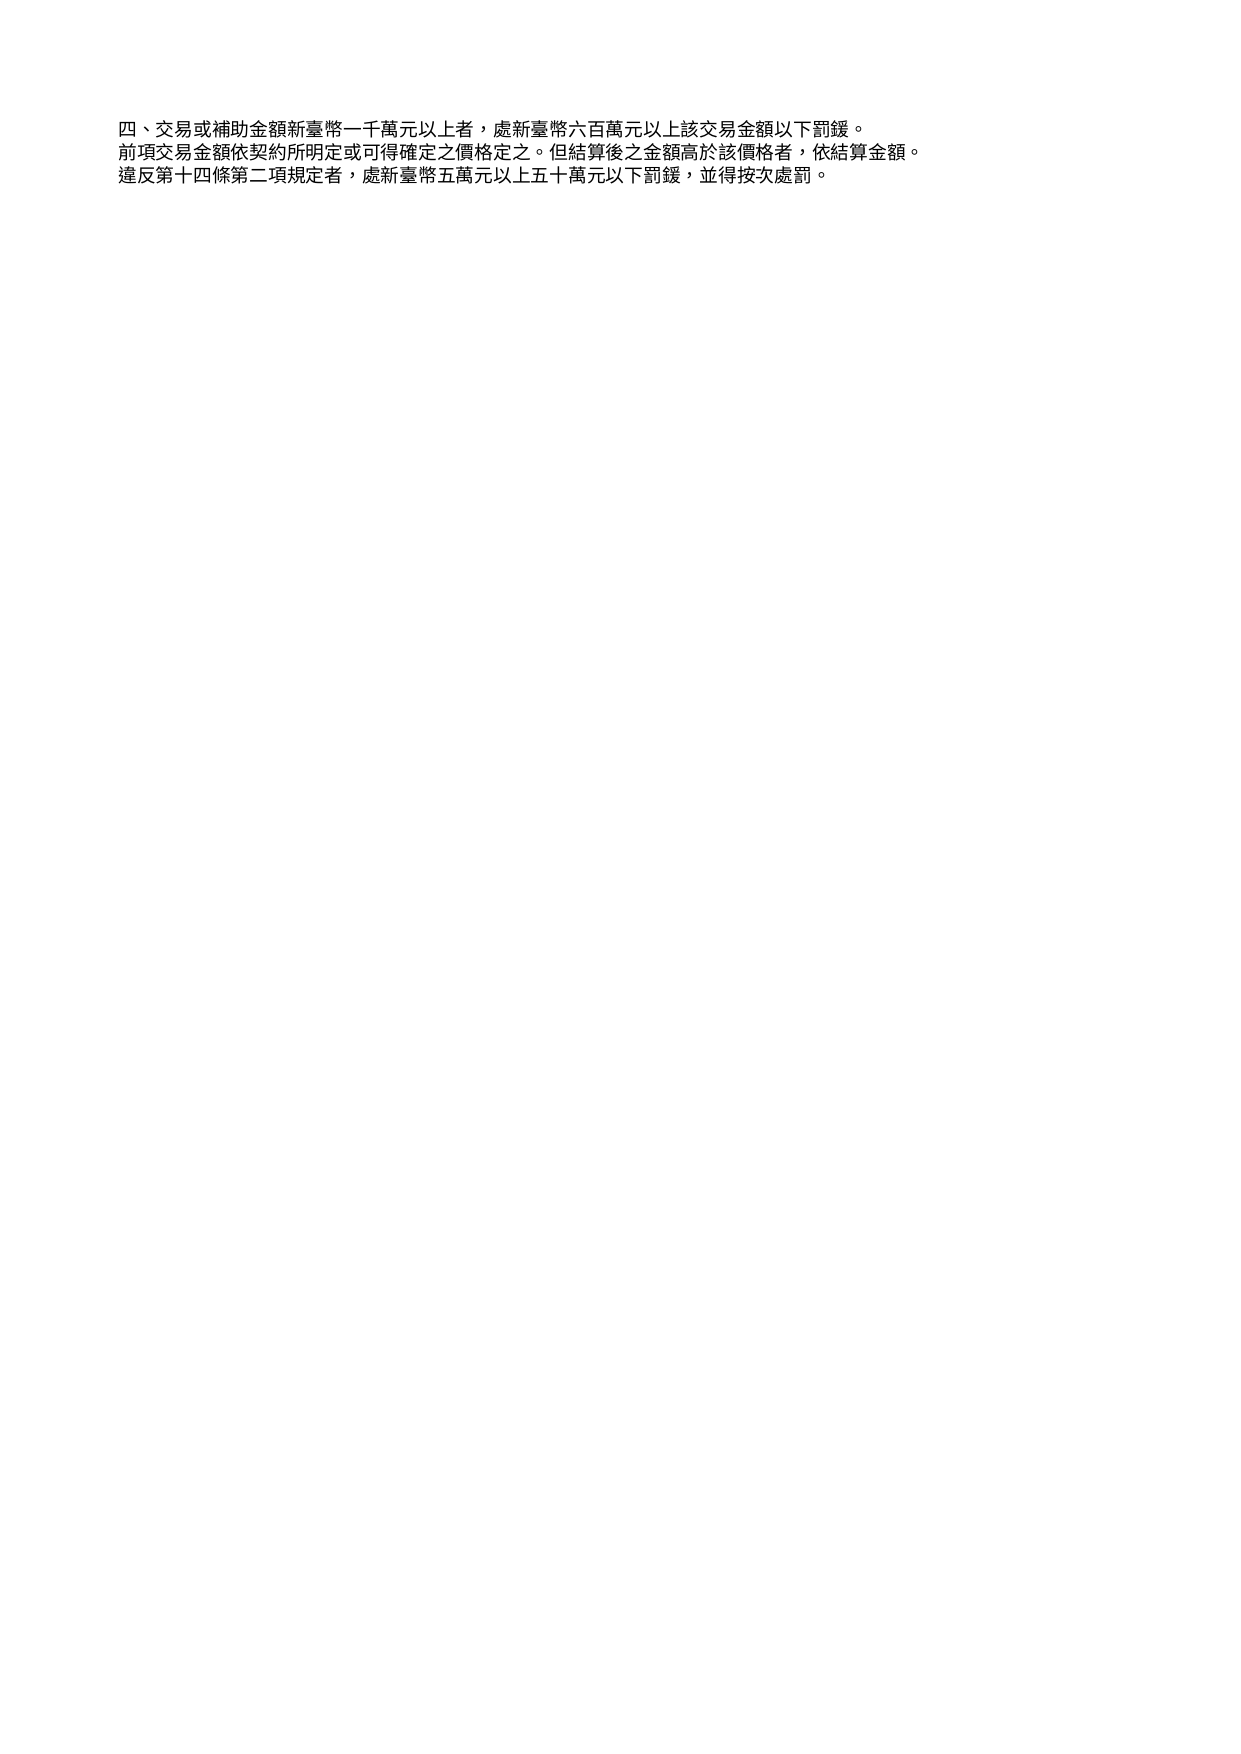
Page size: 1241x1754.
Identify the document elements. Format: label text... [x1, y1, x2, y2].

text 前項交易金額依契約所明定或可得確定之價格定之。但結算後之金額高於該價格者，依結算金額。 [118, 141, 1122, 164]
text 違反第十四條第二項規定者，處新臺幣五萬元以上五十萬元以下罰鍰，並得按次處罰。 [118, 164, 1122, 187]
text 四、交易或補助金額新臺幣一千萬元以上者，處新臺幣六百萬元以上該交易金額以下罰鍰。 [118, 118, 1122, 141]
